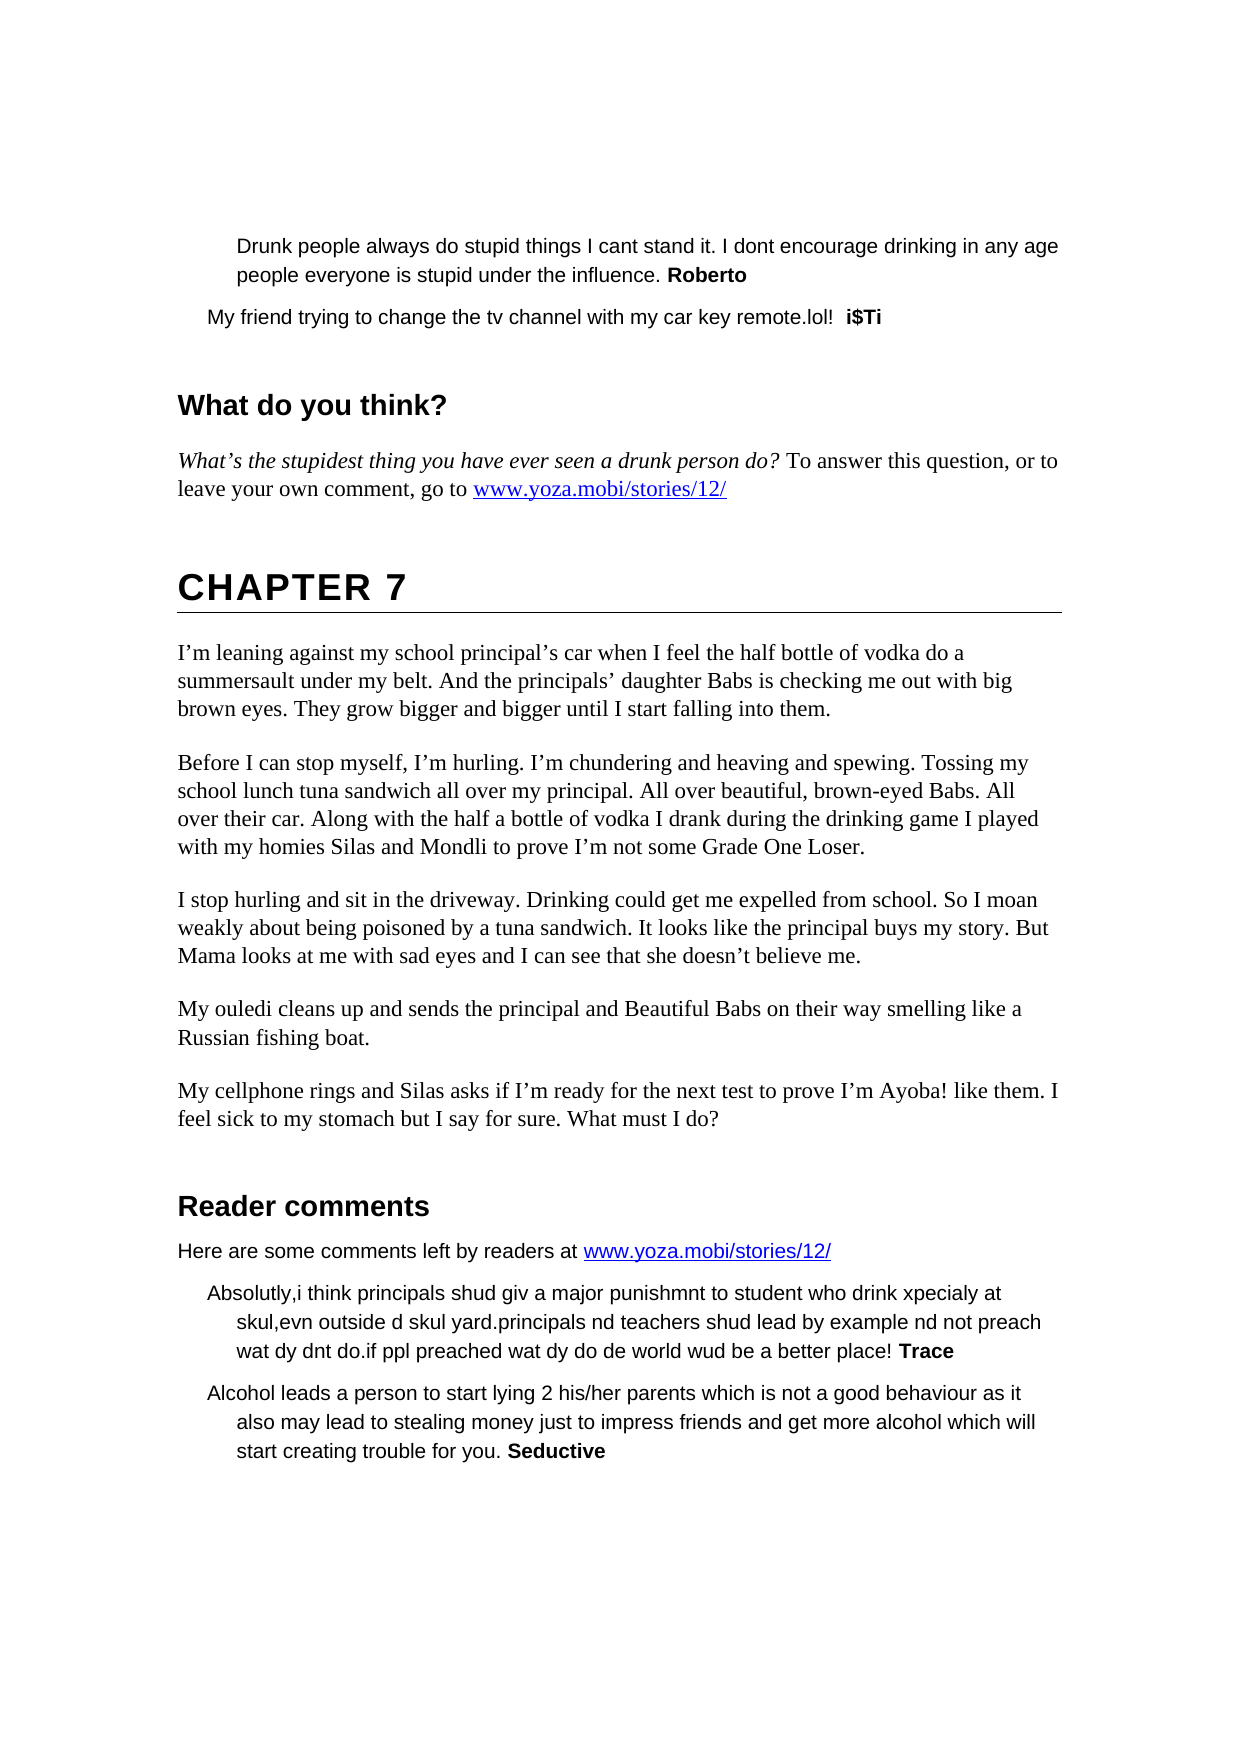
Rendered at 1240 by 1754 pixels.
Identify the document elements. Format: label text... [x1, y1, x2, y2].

text Alcohol leads a person to start lying 2 his/her parents which is not a good behaviour as it also may lead to stealing money just to impress friends and get more alcohol which will start creating trouble for you. Seductive [207, 1377, 1062, 1464]
text What’s the stupidest thing you have ever seen a drunk person do? To answer this question, or to leave your own comment, go to www.yoza.mobi/stories/12/ [177, 446, 1062, 502]
text I stop hurling and sit in the driveway. Drinking could get me expelled from school. So I moan weakly about being poisoned by a tuna sandwich. It looks like the principal buys my story. But Mama looks at me with sad eyes and I can see that she doesn’t believe me. [177, 885, 1062, 969]
text Chapter 7 [177, 565, 1062, 612]
text My friend trying to change the tv channel with my car key remote.lol! i$Ti [207, 301, 1062, 330]
text Absolutly,i think principals shud giv a major punishmnt to student who drink xpecialy at skul,evn outside d skul yard.principals nd teachers shud lead by example nd not preach wat dy dnt do.if ppl preached wat dy do de world wud be a better place! Trace [207, 1277, 1062, 1364]
text What do you think? [177, 393, 1062, 421]
text My cellphone rings and Silas asks if I’m ready for the next test to prove I’m Ayoba! like them. I feel sick to my stomach but I say for sure. What must I do? [177, 1076, 1062, 1132]
text Here are some comments left by readers at www.yoza.mobi/stories/12/ [177, 1235, 1062, 1264]
text Reader comments [177, 1194, 1062, 1222]
text Drunk people always do stupid things I cant stand it. I dont encourage drinking in any age people everyone is stupid under the influence. Roberto [207, 230, 1062, 289]
text I’m leaning against my school principal’s car when I feel the half bottle of vodka do a summersault under my belt. And the principals’ daughter Babs is checking me out with big brown eyes. They grow bigger and bigger until I start falling into them. [177, 638, 1062, 722]
text Before I can stop myself, I’m hurling. I’m chundering and heaving and spewing. Tossing my school lunch tuna sandwich all over my principal. All over beautiful, brown-eyed Babs. All over their car. Along with the half a bottle of vodka I drank during the drinking game I played with my homies Silas and Mondli to prove I’m not some Grade One Loser. [177, 747, 1062, 860]
text My ouledi cleans up and sends the principal and Beautiful Babs on their way smelling like a Russian fishing boat. [177, 994, 1062, 1051]
